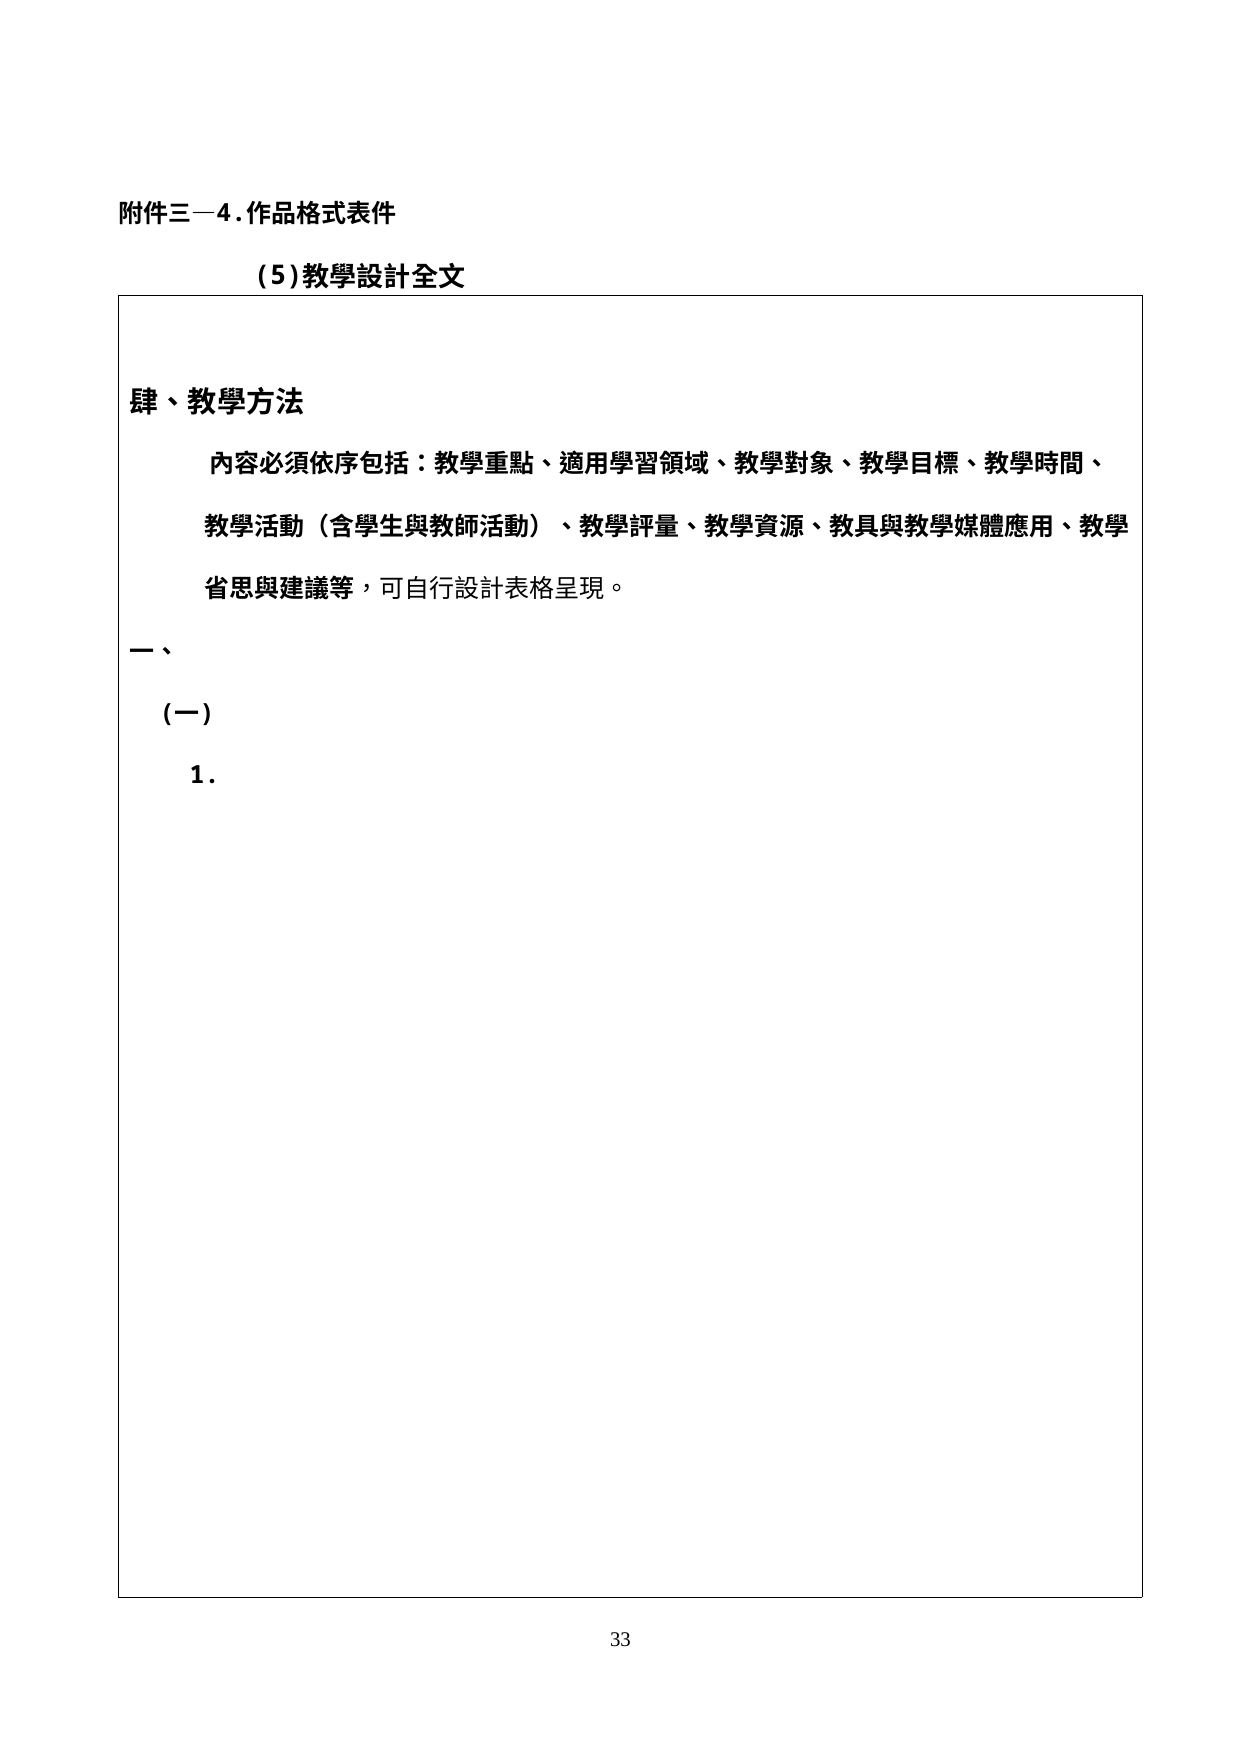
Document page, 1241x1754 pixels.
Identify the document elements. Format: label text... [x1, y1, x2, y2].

text 附件三—4.作品格式表件 [118, 170, 1122, 233]
table_header 肆、教學方法 內容必須依序包括：教學重點、適用學習領域、教學對象、教學目標、教學時間、教學活動（含學生與教師活動）、教學評量、教學資源、教具與教學媒體應用、教學省思與建議等，可自行設計表格呈現。 一、 (一) 1. [119, 296, 1142, 1597]
text (5)教學設計全文 [118, 233, 1122, 295]
